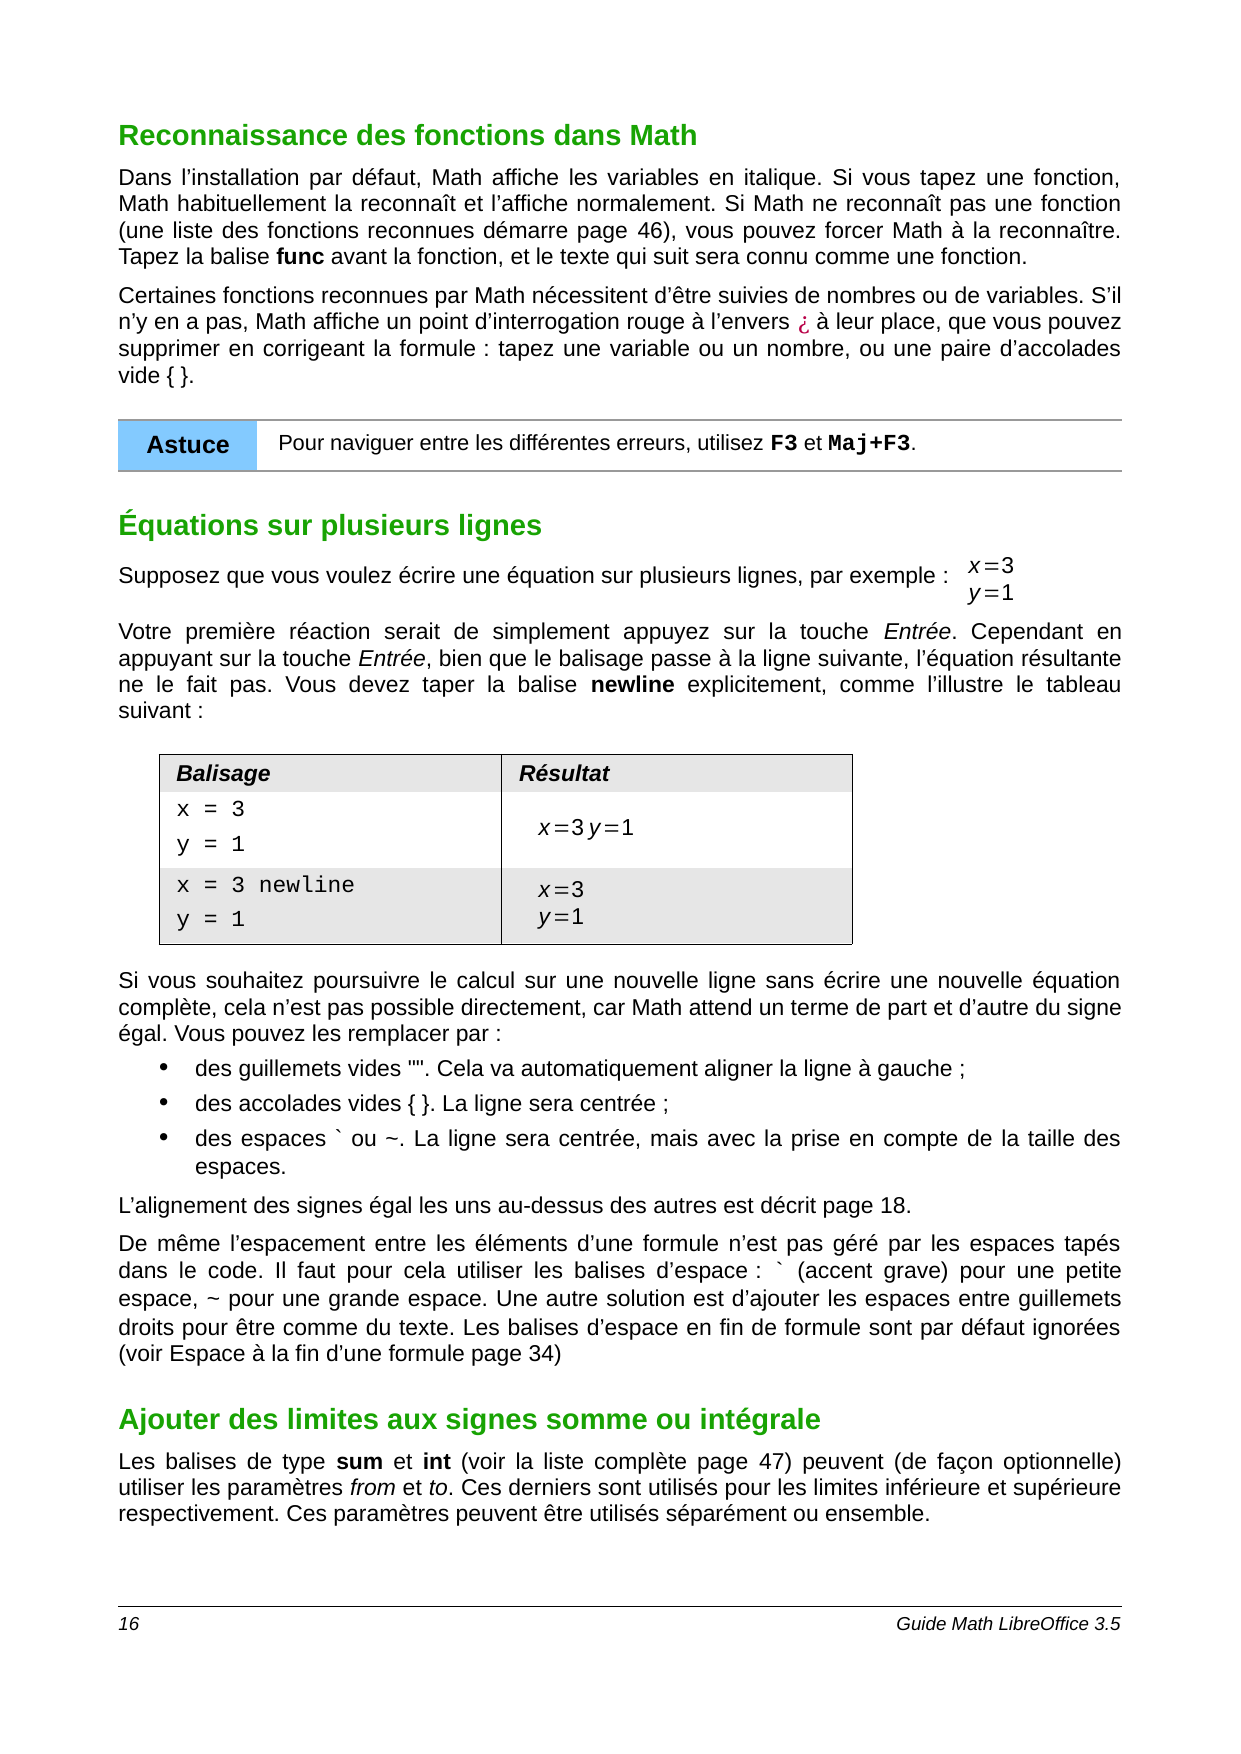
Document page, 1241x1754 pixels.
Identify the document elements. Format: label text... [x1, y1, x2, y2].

table_header Balisage [160, 755, 501, 792]
table_cell x = 3 newline y = 1 [160, 868, 501, 943]
table_header Résultat [502, 755, 852, 792]
table_header Astuce [118, 421, 257, 470]
list Si vous souhaitez poursuivre le calcul sur une nouvelle ligne sans écrire une nouvelle équation complète, cela n’est pas possible directement, car Math attend un terme de part et d’autre du signe égal. Vous pouvez les remplacer par : [118, 967, 1122, 1046]
table_cell [502, 868, 852, 943]
text De même l’espacement entre les éléments d’une formule n’est pas géré par les espaces tapés dans le code. Il faut pour cela utiliser les balises d’espace : ` (accent grave) pour une petite espace, ~ pour une grande espace. Une autre solution est d’ajouter les espaces entre guillemets droits pour être comme du texte. Les balises d’espace en fin de formule sont par défaut ignorées (voir Espace à la fin d’une formule page 34) [118, 1230, 1122, 1366]
table_cell x = 3 y = 1 [160, 792, 501, 868]
list des espaces ` ou ~. La ligne sera centrée, mais avec la prise en compte de la taille des espaces. [156, 1124, 1122, 1179]
text Votre première réaction serait de simplement appuyez sur la touche Entrée. Cependant en appuyant sur la touche Entrée, bien que le balisage passe à la ligne suivante, l’équation résultante ne le fait pas. Vous devez taper la balise newline explicitement, comme l’illustre le tableau suivant : [118, 618, 1122, 724]
table_header Pour naviguer entre les différentes erreurs, utilisez F3 et Maj+F3. [258, 421, 1122, 470]
text Dans l’installation par défaut, Math affiche les variables en italique. Si vous tapez une fonction, Math habituellement la reconnaît et l’affiche normalement. Si Math ne reconnaît pas une fonction (une liste des fonctions reconnues démarre page 46), vous pouvez forcer Math à la reconnaître. Tapez la balise func avant la fonction, et le texte qui suit sera connu comme une fonction. [118, 164, 1122, 269]
subtitle Équations sur plusieurs lignes [118, 507, 1122, 541]
list des guillemets vides "". Cela va automatiquement aligner la ligne à gauche ; [156, 1053, 1122, 1082]
list des accolades vides { }. La ligne sera centrée ; [156, 1088, 1122, 1117]
table_cell [502, 792, 852, 868]
text L’alignement des signes égal les uns au-dessus des autres est décrit page 18. [118, 1192, 1122, 1218]
subtitle Ajouter des limites aux signes somme ou intégrale [118, 1402, 1122, 1435]
text Supposez que vous voulez écrire une équation sur plusieurs lignes, par exemple : [118, 553, 1122, 606]
text Certaines fonctions reconnues par Math nécessitent d’être suivies de nombres ou de variables. S’il n’y en a pas, Math affiche un point d’interrogation rouge à l’envers ¿ à leur place, que vous pouvez supprimer en corrigeant la formule : tapez une variable ou un nombre, ou une paire d’accolades vide { }. [118, 282, 1122, 388]
text Les balises de type sum et int (voir la liste complète page 47) peuvent (de façon optionnelle) utiliser les paramètres from et to. Ces derniers sont utilisés pour les limites inférieure et supérieure respectivement. Ces paramètres peuvent être utilisés séparément ou ensemble. [118, 1448, 1122, 1527]
subtitle Reconnaissance des fonctions dans Math [118, 118, 1122, 152]
